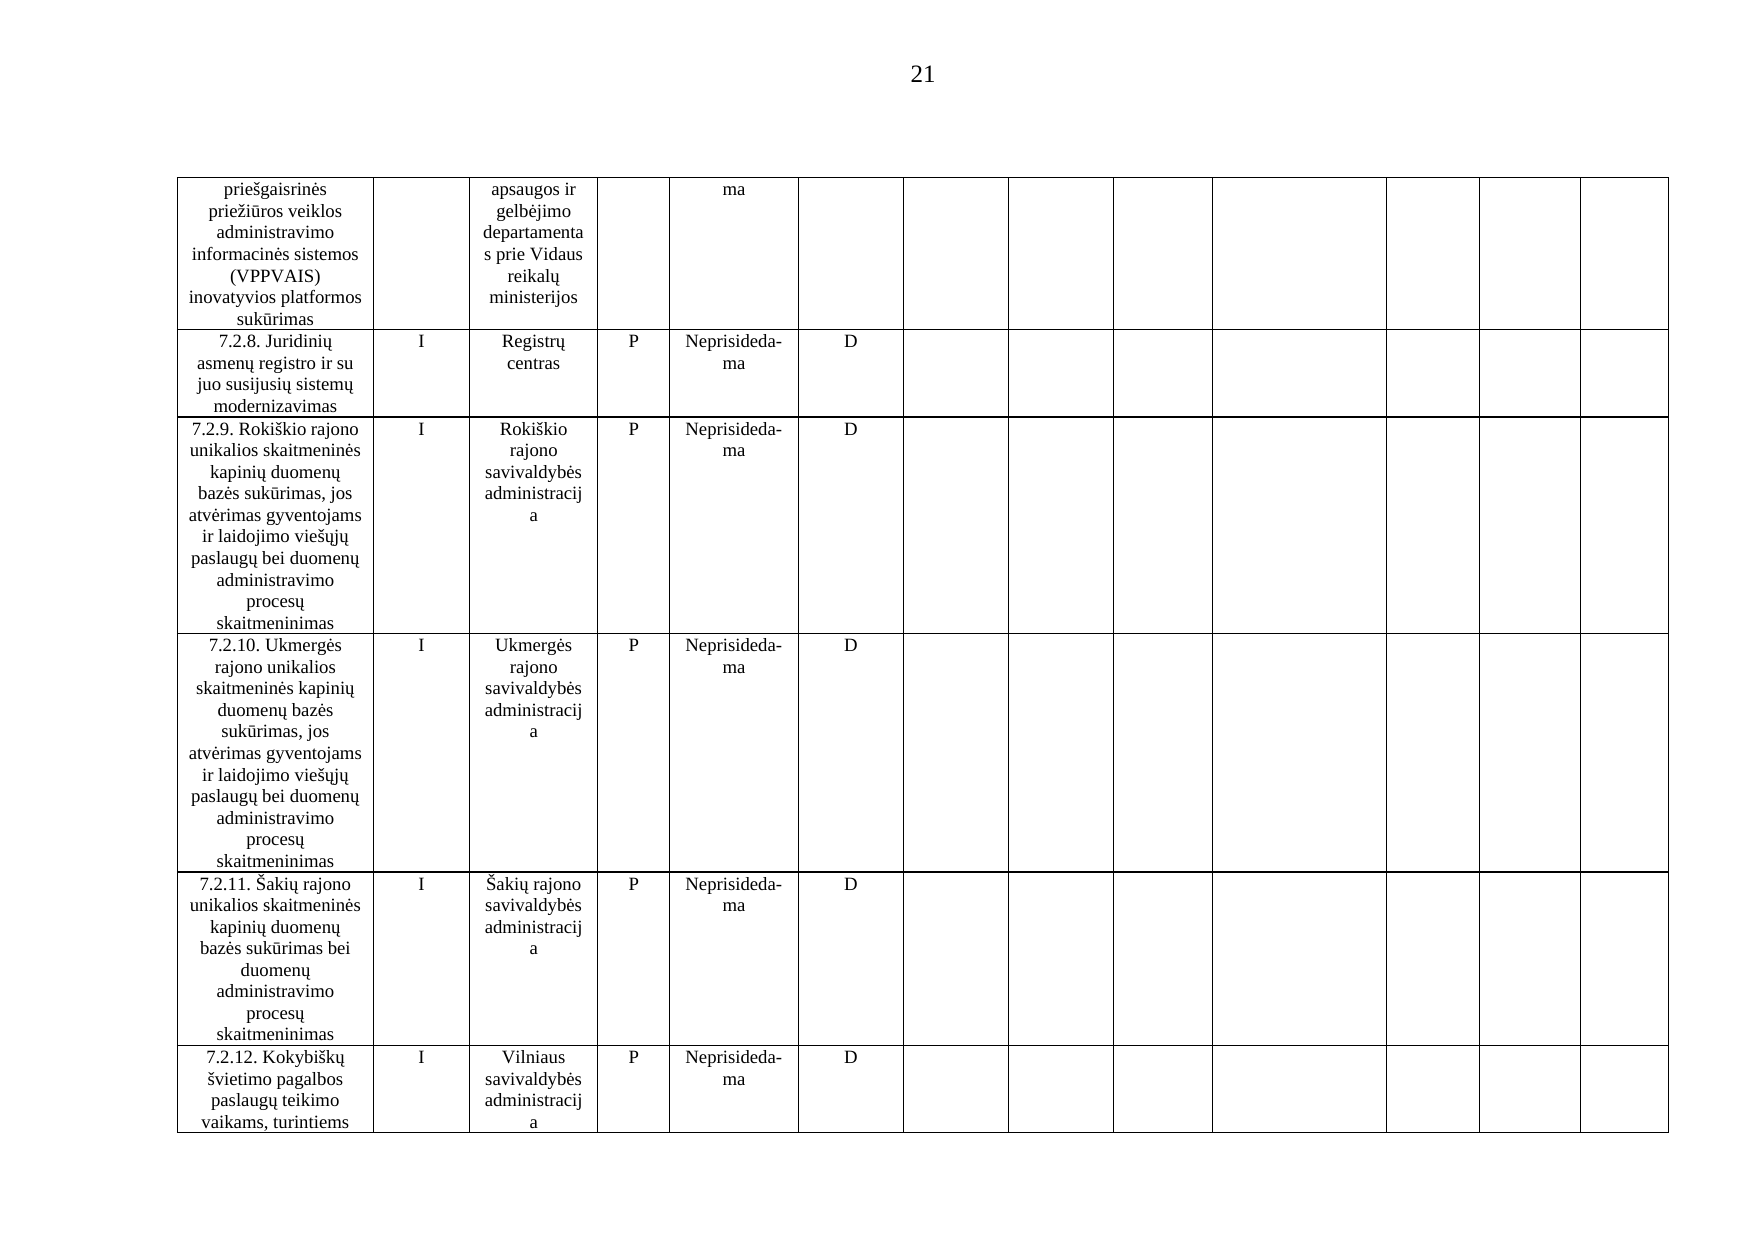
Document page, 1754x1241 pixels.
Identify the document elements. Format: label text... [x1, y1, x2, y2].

table_cell I [374, 418, 469, 633]
table_cell [1387, 330, 1479, 416]
table_cell I [374, 634, 469, 871]
table_cell [1387, 634, 1479, 871]
table_cell Neprisideda- ma [670, 418, 798, 633]
table_cell [1114, 1046, 1212, 1132]
table_cell [1009, 634, 1113, 871]
table_cell [374, 178, 469, 329]
table_cell Registrų centras [470, 330, 597, 416]
table_cell [1581, 634, 1668, 871]
table_cell 7.2.8. Juridinių asmenų registro ir su juo susijusių sistemų modernizavimas [178, 330, 373, 416]
table_cell priešgaisrinės priežiūros veiklos administravimo informacinės sistemos (VPPVAIS) inovatyvios platformos sukūrimas [178, 178, 373, 329]
table_cell 7.2.12. Kokybiškų švietimo pagalbos paslaugų teikimo vaikams, turintiems [178, 1046, 373, 1132]
table_cell P [598, 873, 669, 1045]
table_cell [1387, 178, 1479, 329]
table_cell [1213, 418, 1386, 633]
table_cell [1387, 873, 1479, 1045]
table_cell [904, 1046, 1008, 1132]
table_cell [1009, 330, 1113, 416]
table_cell D [799, 1046, 903, 1132]
table_cell [1114, 178, 1212, 329]
table_cell Neprisideda- ma [670, 330, 798, 416]
table_cell Vilniaus savivaldybės administracija [470, 1046, 597, 1132]
table_cell [799, 178, 903, 329]
table_cell [904, 634, 1008, 871]
table_cell [1581, 330, 1668, 416]
table_cell [904, 178, 1008, 329]
table_cell [904, 330, 1008, 416]
table_cell [1387, 418, 1479, 633]
table_cell [1480, 873, 1580, 1045]
table_cell [904, 418, 1008, 633]
table_cell I [374, 330, 469, 416]
table_cell [1480, 634, 1580, 871]
table_cell Šakių rajono savivaldybės administracija [470, 873, 597, 1045]
table_cell Neprisideda- ma [670, 873, 798, 1045]
table_cell P [598, 418, 669, 633]
table_cell [1009, 418, 1113, 633]
table_cell [1581, 178, 1668, 329]
table_cell [1213, 873, 1386, 1045]
table_cell [1114, 634, 1212, 871]
table_cell I [374, 1046, 469, 1132]
table_cell I [374, 873, 469, 1045]
table_cell [1114, 418, 1212, 633]
table_cell 7.2.10. Ukmergės rajono unikalios skaitmeninės kapinių duomenų bazės sukūrimas, jos atvėrimas gyventojams ir laidojimo viešųjų paslaugų bei duomenų administravimo procesų skaitmeninimas [178, 634, 373, 871]
table_cell P [598, 634, 669, 871]
table_cell [1480, 330, 1580, 416]
table_cell D [799, 330, 903, 416]
table_cell D [799, 418, 903, 633]
table_cell Neprisideda- ma [670, 1046, 798, 1132]
table_cell Ukmergės rajono savivaldybės administracija [470, 634, 597, 871]
table_cell apsaugos ir gelbėjimo departamentas prie Vidaus reikalų ministerijos [470, 178, 597, 329]
table_cell [1213, 634, 1386, 871]
table_cell [1387, 1046, 1479, 1132]
table_cell [1581, 1046, 1668, 1132]
table_cell P [598, 330, 669, 416]
table_cell P [598, 1046, 669, 1132]
table_cell 7.2.9. Rokiškio rajono unikalios skaitmeninės kapinių duomenų bazės sukūrimas, jos atvėrimas gyventojams ir laidojimo viešųjų paslaugų bei duomenų administravimo procesų skaitmeninimas [178, 418, 373, 633]
table_cell D [799, 873, 903, 1045]
table_cell [1114, 873, 1212, 1045]
table_cell 7.2.11. Šakių rajono unikalios skaitmeninės kapinių duomenų bazės sukūrimas bei duomenų administravimo procesų skaitmeninimas [178, 873, 373, 1045]
table_cell Rokiškio rajono savivaldybės administracija [470, 418, 597, 633]
table_cell Neprisideda- ma [670, 634, 798, 871]
table_cell [1480, 1046, 1580, 1132]
table_cell ma [670, 178, 798, 329]
table_cell D [799, 634, 903, 871]
table_cell [904, 873, 1008, 1045]
table_cell [1213, 178, 1386, 329]
table_cell [1009, 873, 1113, 1045]
table_cell [1213, 330, 1386, 416]
table_cell [1581, 873, 1668, 1045]
table_cell [1213, 1046, 1386, 1132]
table_cell [1009, 178, 1113, 329]
table_cell [1114, 330, 1212, 416]
table_cell [1009, 1046, 1113, 1132]
table_cell [1480, 178, 1580, 329]
table_cell [1581, 418, 1668, 633]
table_cell [598, 178, 669, 329]
table_cell [1480, 418, 1580, 633]
